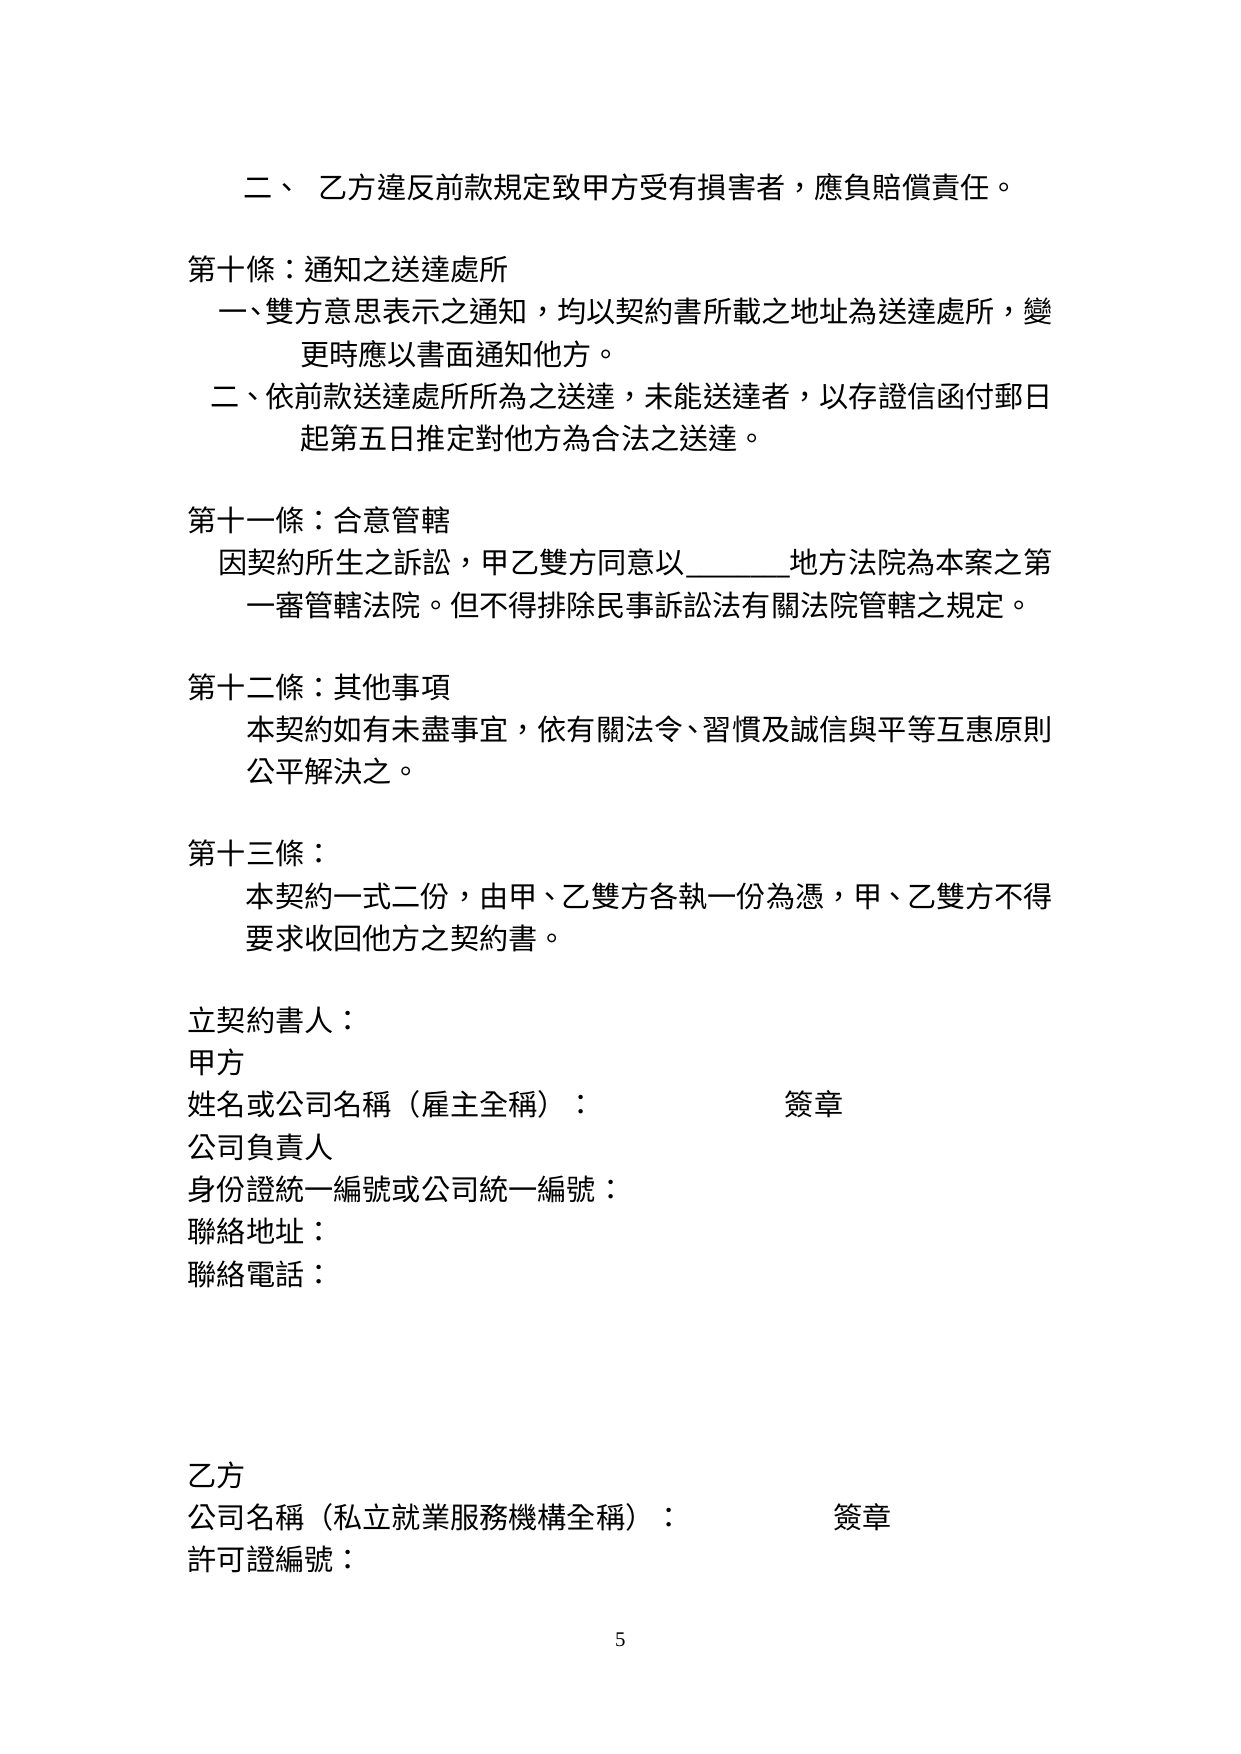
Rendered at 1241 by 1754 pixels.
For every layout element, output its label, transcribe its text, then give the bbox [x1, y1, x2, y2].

text 公司名稱（私立就業服務機構全稱）： 簽章 [187, 1494, 1053, 1537]
text 甲方 [187, 1040, 1053, 1082]
text 立契約書人： [187, 997, 1053, 1040]
text 第十三條： [187, 831, 1053, 873]
text 身份證統一編號或公司統一編號： [187, 1167, 1053, 1209]
text 本契約如有未盡事宜，依有關法令、習慣及誠信與平等互惠原則公平解決之。 [187, 707, 1053, 791]
text 姓名或公司名稱（雇主全稱）： 簽章 [187, 1082, 1053, 1124]
text 因契約所生之訴訟，甲乙雙方同意以________地方法院為本案之第一審管轄法院。但不得排除民事訴訟法有關法院管轄之規定。 [187, 540, 1053, 624]
text 乙方 [187, 1452, 1053, 1494]
text 第十一條：合意管轄 [187, 498, 1053, 540]
text 許可證編號： [187, 1537, 1053, 1579]
text 第十條：通知之送達處所 [187, 246, 1053, 289]
list 乙方違反前款規定致甲方受有損害者，應負賠償責任。 [243, 164, 1053, 207]
text 二、依前款送達處所所為之送達，未能送達者，以存證信函付郵日起第五日推定對他方為合法之送達。 [165, 373, 1053, 458]
text 第十二條：其他事項 [187, 664, 1053, 707]
text 聯絡地址： [187, 1209, 1053, 1251]
text 一、雙方意思表示之通知，均以契約書所載之地址為送達處所，變更時應以書面通知他方。 [187, 289, 1053, 373]
text 聯絡電話： [187, 1251, 1053, 1293]
text 本契約一式二份，由甲、乙雙方各執一份為憑，甲、乙雙方不得要求收回他方之契約書。 [246, 873, 1053, 958]
text 公司負責人 [187, 1124, 1053, 1167]
